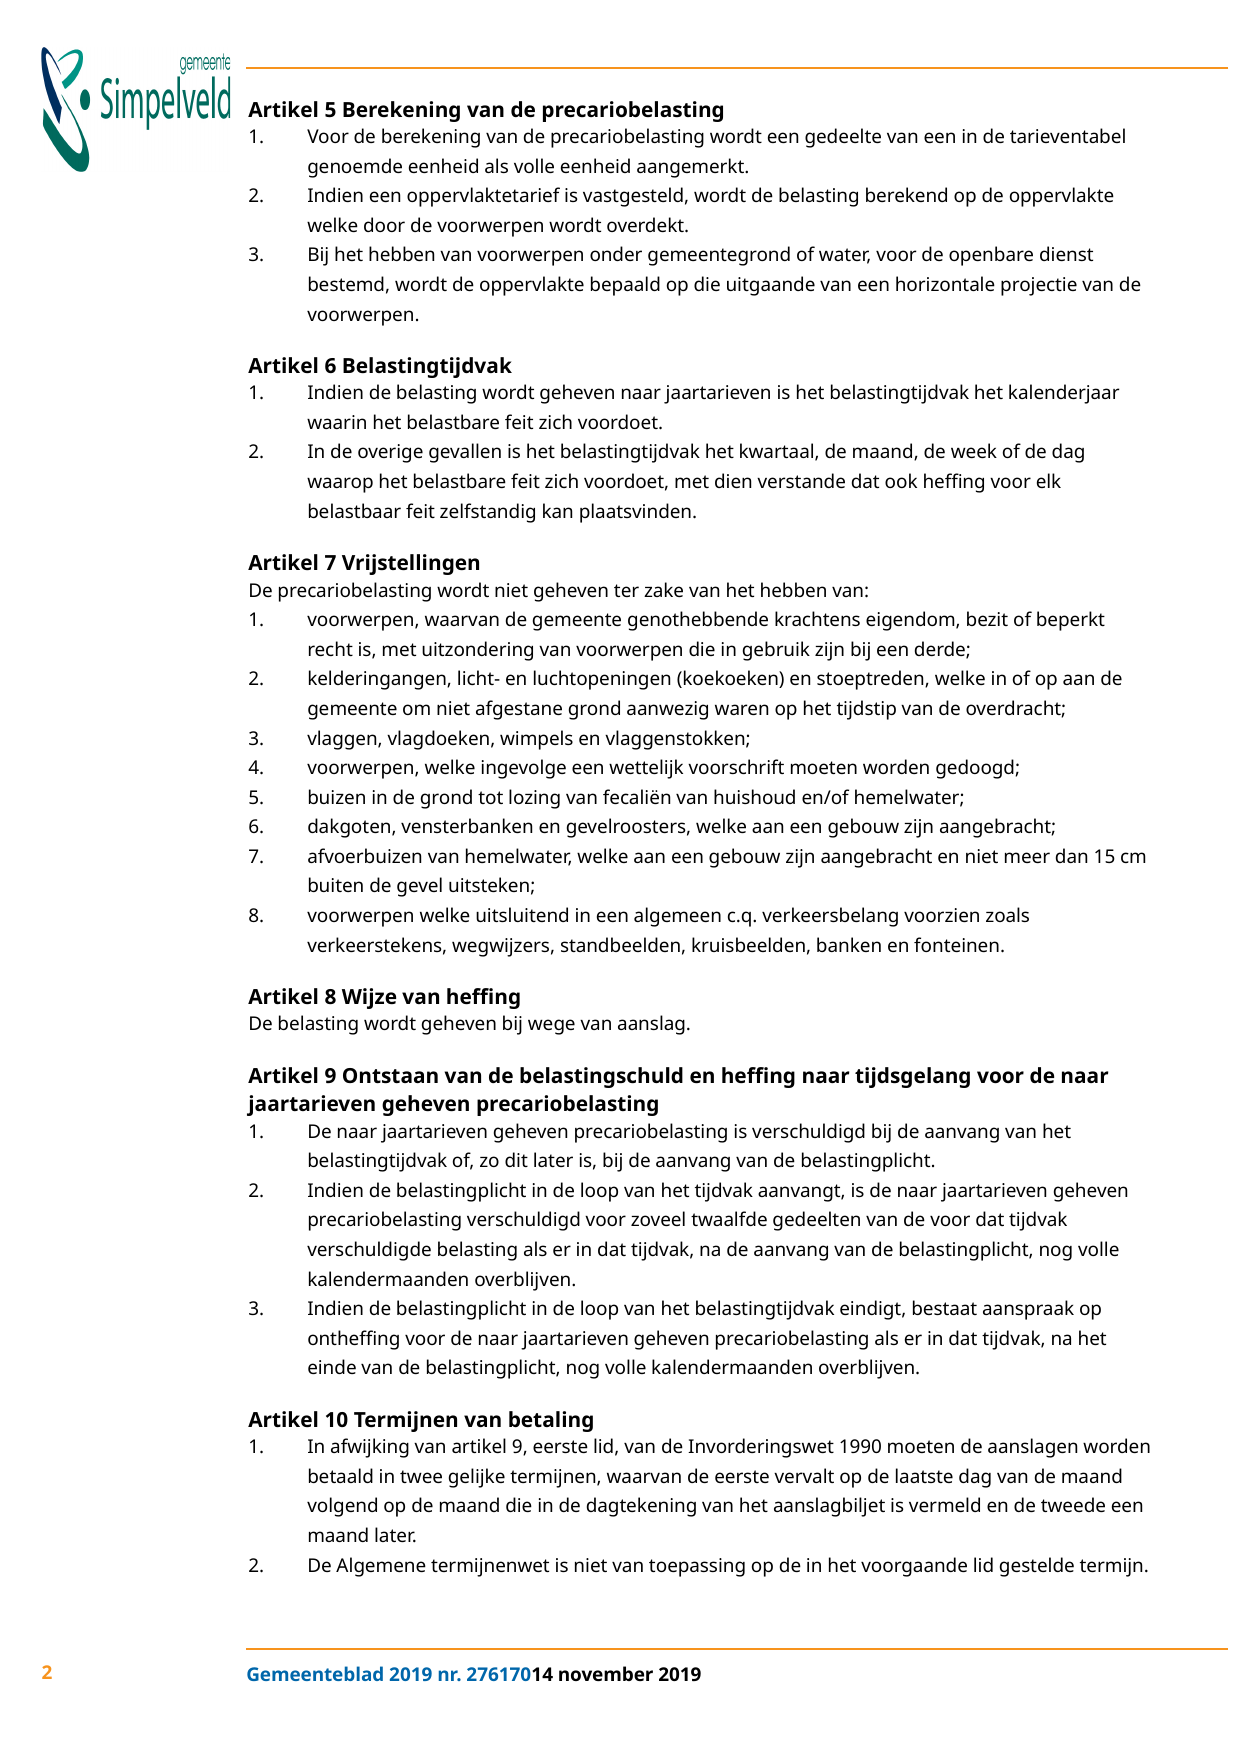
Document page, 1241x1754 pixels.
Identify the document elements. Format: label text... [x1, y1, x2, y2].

list vlaggen, vlagdoeken, wimpels en vlaggenstokken; [248, 725, 1152, 750]
text Artikel 5 Berekening van de precariobelasting [248, 95, 1152, 123]
list Bij het hebben van voorwerpen onder gemeentegrond of water, voor de openbare dienst bestemd, wordt de oppervlakte bepaald op die uitgaande van een horizontale projectie van de voorwerpen. [248, 242, 1152, 326]
list De Algemene termijnenwet is niet van toepassing op de in het voorgaande lid gestelde termijn. [248, 1552, 1152, 1577]
text Artikel 10 Termijnen van betaling [248, 1405, 1152, 1433]
list Indien de belastingplicht in de loop van het belastingtijdvak eindigt, bestaat aanspraak op ontheffing voor de naar jaartarieven geheven precariobelasting als er in dat tijdvak, na het einde van de belastingplicht, nog volle kalendermaanden overblijven. [248, 1295, 1152, 1380]
text Artikel 7 Vrijstellingen [248, 548, 1152, 577]
list kelderingangen, licht- en luchtopeningen (koekoeken) en stoeptreden, welke in of op aan de gemeente om niet afgestane grond aanwezig waren op het tijdstip van de overdracht; [248, 666, 1152, 721]
list dakgoten, vensterbanken en gevelroosters, welke aan een gebouw zijn aangebracht; [248, 813, 1152, 839]
list buizen in de grond tot lozing van fecaliën van huishoud en/of hemelwater; [248, 784, 1152, 809]
list De naar jaartarieven geheven precariobelasting is verschuldigd bij de aanvang van het belastingtijdvak of, zo dit later is, bij de aanvang van de belastingplicht. [248, 1118, 1152, 1173]
list In afwijking van artikel 9, eerste lid, van de Invorderingswet 1990 moeten de aanslagen worden betaald in twee gelijke termijnen, waarvan de eerste vervalt op de laatste dag van de maand volgend op de maand die in de dagtekening van het aanslagbiljet is vermeld en de tweede een maand later. [248, 1433, 1152, 1548]
list Indien de belasting wordt geheven naar jaartarieven is het belastingtijdvak het kalenderjaar waarin het belastbare feit zich voordoet. [248, 379, 1152, 435]
text De precariobelasting wordt niet geheven ter zake van het hebben van: [248, 577, 1152, 602]
list Indien de belastingplicht in de loop van het tijdvak aanvangt, is de naar jaartarieven geheven precariobelasting verschuldigd voor zoveel twaalfde gedeelten van de voor dat tijdvak verschuldigde belasting als er in dat tijdvak, na de aanvang van de belastingplicht, nog volle kalendermaanden overblijven. [248, 1177, 1152, 1292]
list voorwerpen welke uitsluitend in een algemeen c.q. verkeersbelang voorzien zoals verkeerstekens, wegwijzers, standbeelden, kruisbeelden, banken en fonteinen. [248, 902, 1152, 957]
list Indien een oppervlaktetarief is vastgesteld, wordt de belasting berekend op de oppervlakte welke door de voorwerpen wordt overdekt. [248, 182, 1152, 238]
list Voor de berekening van de precariobelasting wordt een gedeelte van een in de tarieventabel genoemde eenheid als volle eenheid aangemerkt. [248, 123, 1152, 178]
picture [41, 47, 231, 172]
text De belasting wordt geheven bij wege van aanslag. [248, 1011, 1152, 1036]
list voorwerpen, waarvan de gemeente genothebbende krachtens eigendom, bezit of beperkt recht is, met uitzondering van voorwerpen die in gebruik zijn bij een derde; [248, 606, 1152, 662]
list In de overige gevallen is het belastingtijdvak het kwartaal, de maand, de week of de dag waarop het belastbare feit zich voordoet, met dien verstande dat ook heffing voor elk belastbaar feit zelfstandig kan plaatsvinden. [248, 439, 1152, 524]
list afvoerbuizen van hemelwater, welke aan een gebouw zijn aangebracht en niet meer dan 15 cm buiten de gevel uitsteken; [248, 843, 1152, 898]
text Artikel 8 Wijze van heffing [248, 982, 1152, 1011]
text Artikel 9 Ontstaan van de belastingschuld en heffing naar tijdsgelang voor de naar jaartarieven geheven precariobelasting [248, 1061, 1152, 1118]
text Artikel 6 Belastingtijdvak [248, 351, 1152, 379]
list voorwerpen, welke ingevolge een wettelijk voorschrift moeten worden gedoogd; [248, 754, 1152, 780]
